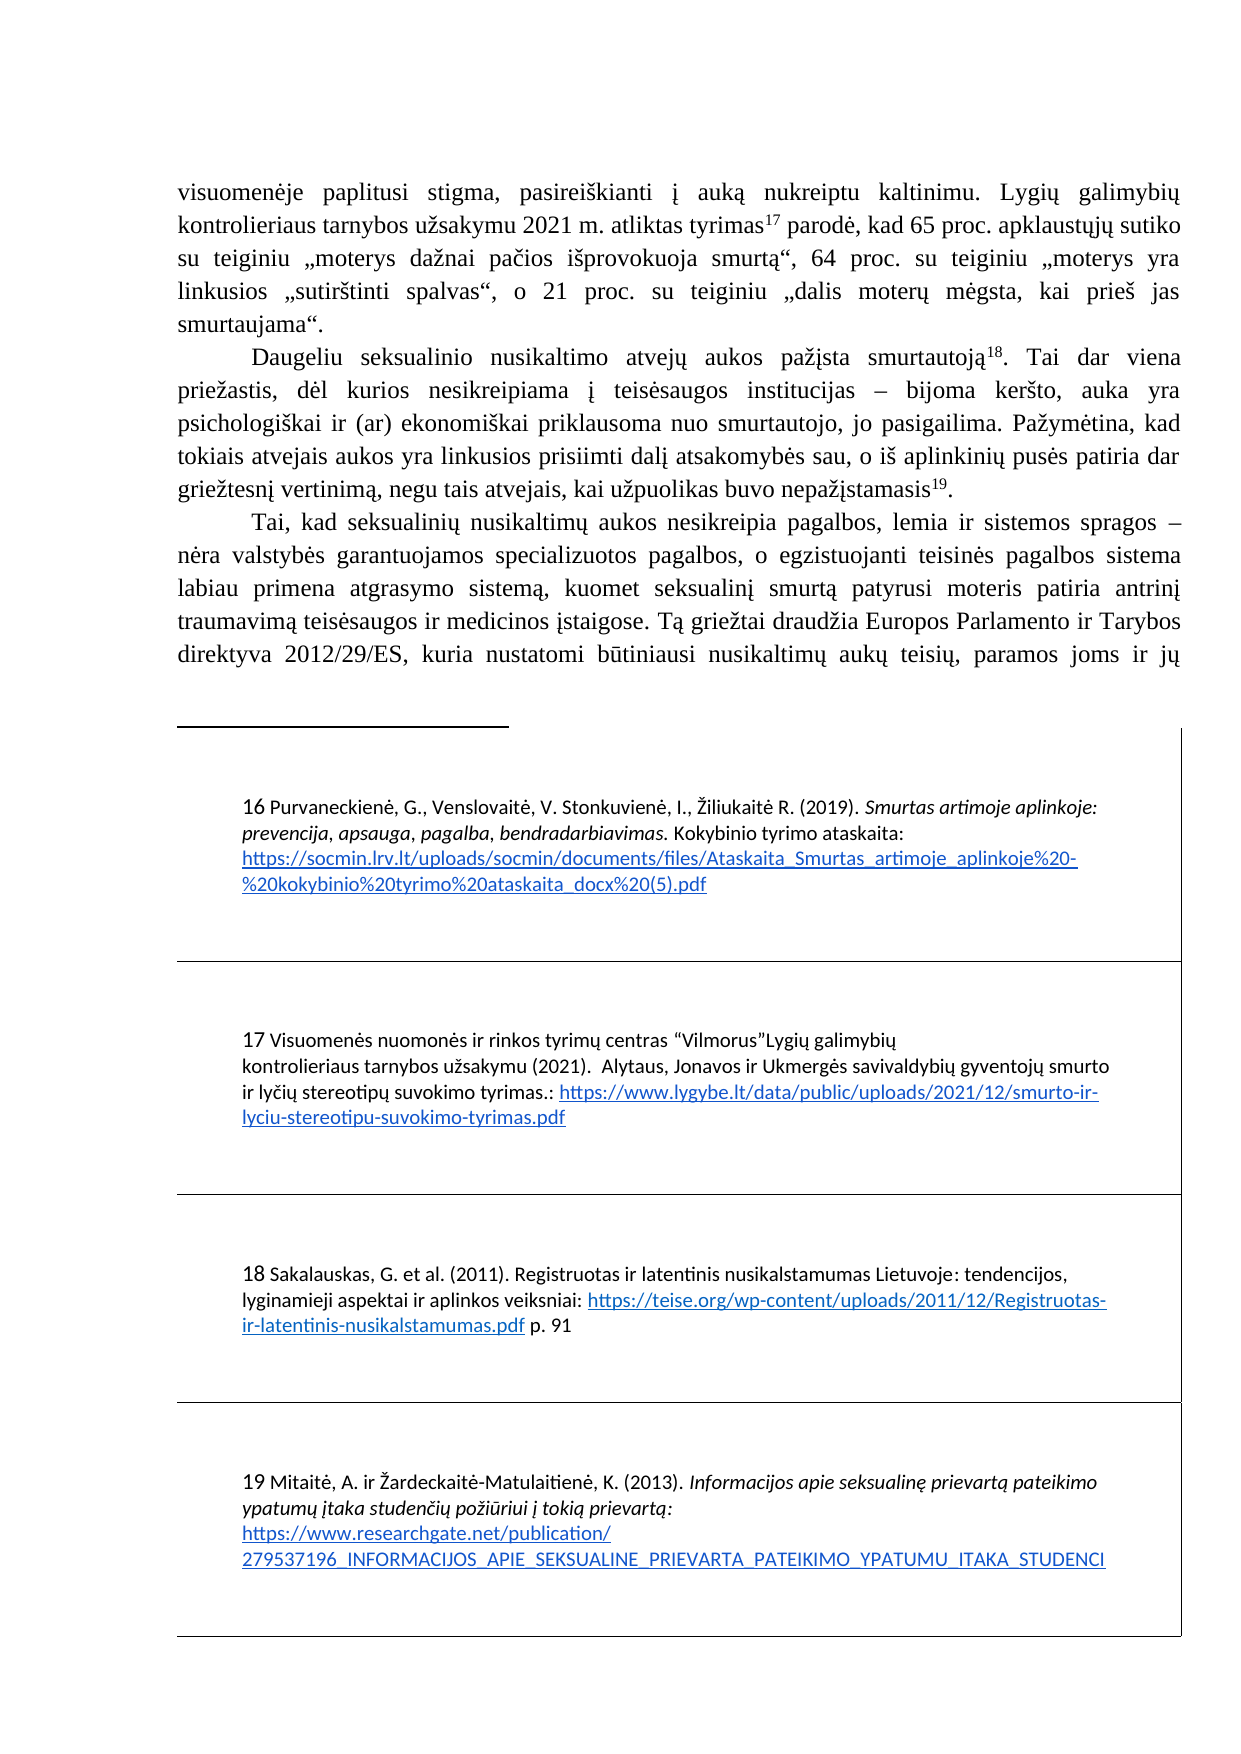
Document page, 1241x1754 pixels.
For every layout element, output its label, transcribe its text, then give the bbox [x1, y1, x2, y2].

text Visuomenės nuomonės ir rinkos tyrimų centras “Vilmorus”Lygių galimybių [177, 961, 1181, 1053]
text Daugeliu seksualinio nusikaltimo atvejų aukos pažįsta smurtautoją. Tai dar viena priežastis, dėl kurios nesikreipiama į teisėsaugos institucijas – bijoma keršto, auka yra psichologiškai ir (ar) ekonomiškai priklausoma nuo smurtautojo, jo pasigailima. Pažymėtina, kad tokiais atvejais aukos yra linkusios prisiimti dalį atsakomybės sau, o iš aplinkinių pusės patiria dar griežtesnį vertinimą, negu tais atvejais, kai užpuolikas buvo nepažįstamasis. [177, 342, 1181, 503]
text visuomenėje paplitusi stigma, pasireiškianti į auką nukreiptu kaltinimu. Lygių galimybių kontrolieriaus tarnybos užsakymu 2021 m. atliktas tyrimas parodė, kad 65 proc. apklaustųjų sutiko su teiginiu „moterys dažnai pačios išprovokuoja smurtą“, 64 proc. su teiginiu „moterys yra linkusios „sutirštinti spalvas“, o 21 proc. su teiginiu „dalis moterų mėgsta, kai prieš jas smurtaujama“. [177, 177, 1181, 338]
text Tai, kad seksualinių nusikaltimų aukos nesikreipia pagalbos, lemia ir sistemos spragos – nėra valstybės garantuojamos specializuotos pagalbos, o egzistuojanti teisinės pagalbos sistema labiau primena atgrasymo sistemą, kuomet seksualinį smurtą patyrusi moteris patiria antrinį traumavimą teisėsaugos ir medicinos įstaigose. Tą griežtai draudžia Europos Parlamento ir Tarybos direktyva 2012/29/ES, kuria nustatomi būtiniausi nusikaltimų aukų teisių, paramos joms ir jų [177, 507, 1181, 668]
text Sakalauskas, G. et al. (2011). Registruotas ir latentinis nusikalstamumas Lietuvoje: tendencijos, lyginamieji aspektai ir aplinkos veiksniai: https://teise.org/wp-content/uploads/2011/12/Registruotas-ir-latentinis-nusikalstamumas.pdf p. 91 [177, 1194, 1181, 1402]
text https://www.researchgate.net/publication/279537196_INFORMACIJOS_APIE_SEKSUALINE_PRIEVARTA_PATEIKIMO_YPATUMU_ITAKA_STUDENCI [177, 1520, 1181, 1636]
text Mitaitė, A. ir Žardeckaitė-Matulaitienė, K. (2013). Informacijos apie seksualinę prievartą pateikimo ypatumų įtaka studenčių požiūriui į tokią prievartą: [177, 1402, 1181, 1520]
text kontrolieriaus tarnybos užsakymu (2021). Alytaus, Jonavos ir Ukmergės savivaldybių gyventojų smurto ir lyčių stereotipų suvokimo tyrimas.: https://www.lygybe.lt/data/public/uploads/2021/12/smurto-ir-lyciu-stereotipu-suvokimo-tyrimas.pdf [177, 1053, 1181, 1194]
text Purvaneckienė, G., Venslovaitė, V. Stonkuvienė, I., Žiliukaitė R. (2019). Smurtas artimoje aplinkoje: prevencija, apsauga, pagalba, bendradarbiavimas. Kokybinio tyrimo ataskaita: https://socmin.lrv.lt/uploads/socmin/documents/files/Ataskaita_Smurtas_artimoje_aplinkoje%20-%20kokybinio%20tyrimo%20ataskaita_docx%20(5).pdf [177, 727, 1181, 961]
